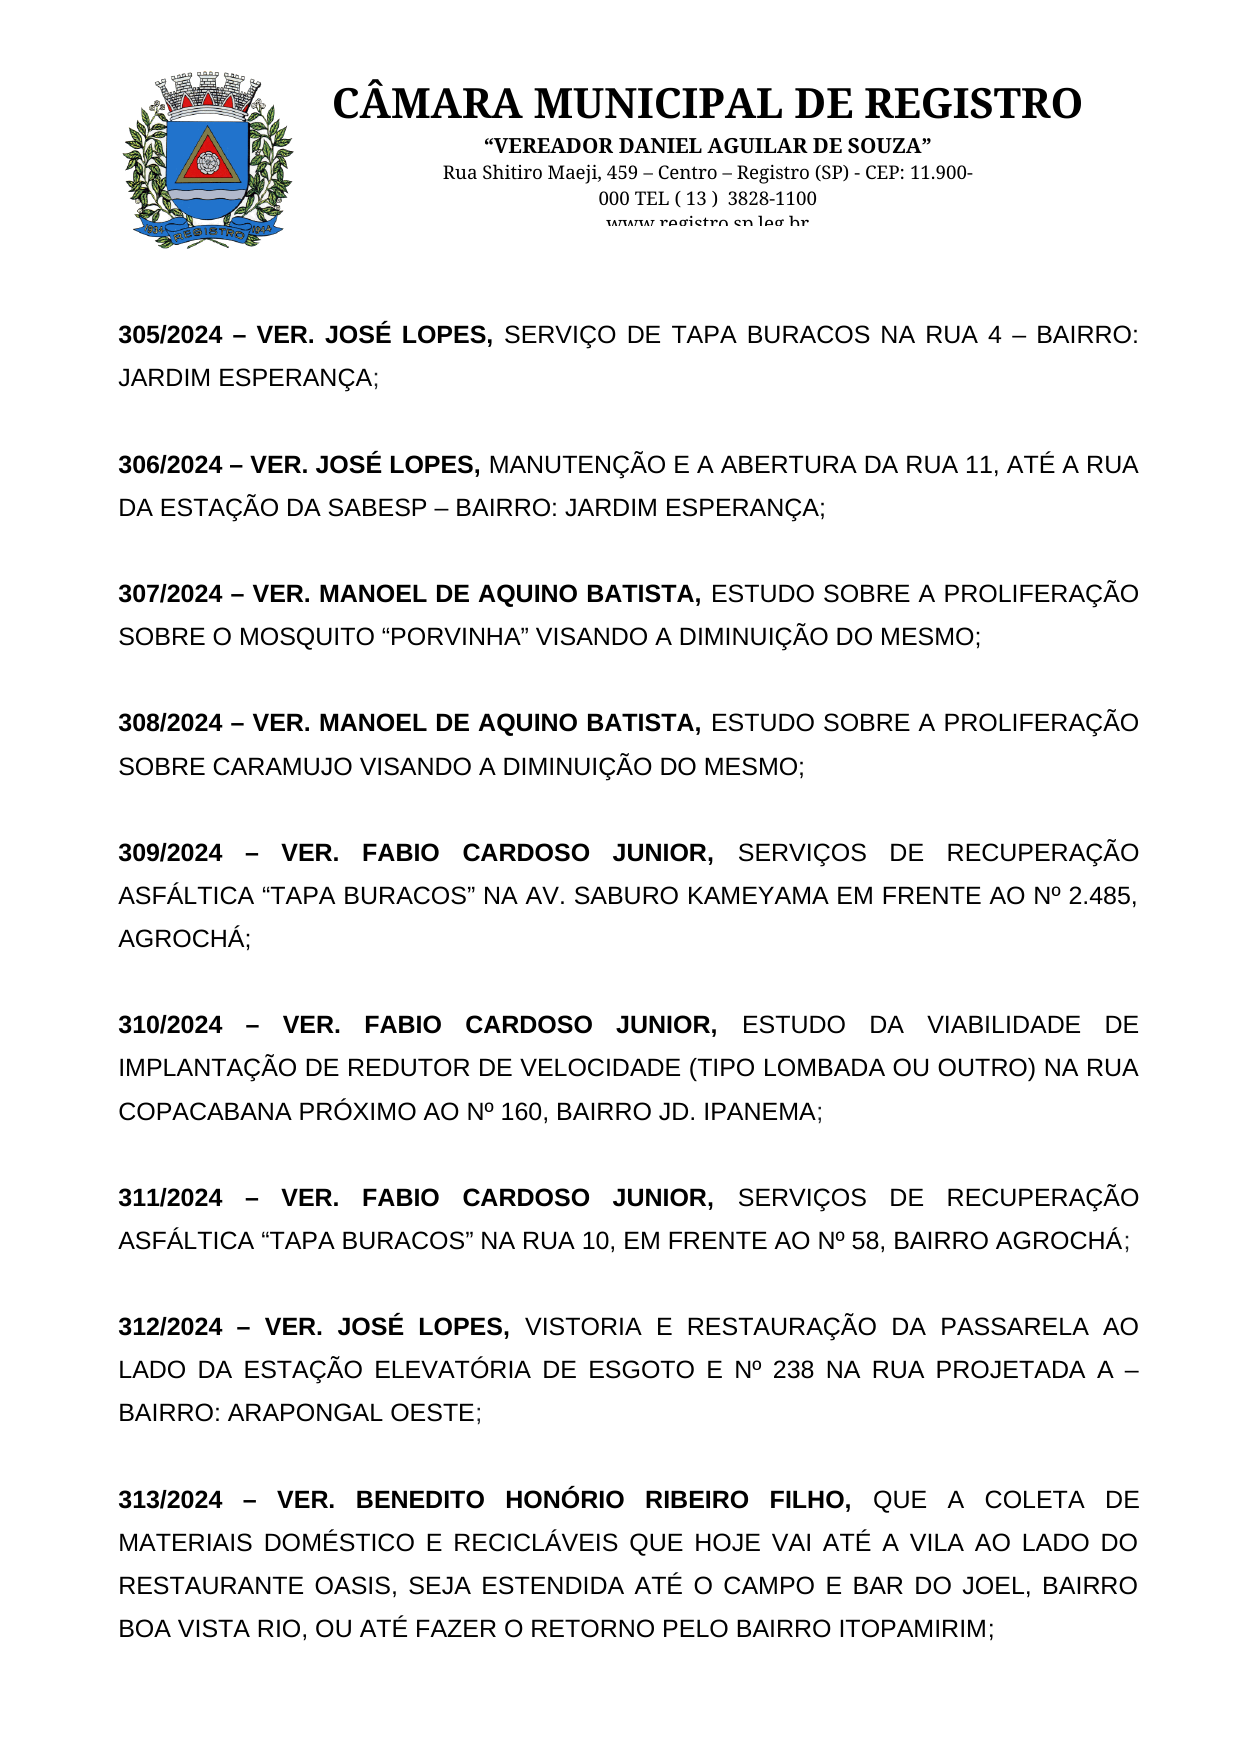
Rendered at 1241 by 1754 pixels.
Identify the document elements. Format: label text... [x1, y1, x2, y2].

text 313/2024 – VER. BENEDITO HONÓRIO RIBEIRO FILHO, QUE A COLETA DE MATERIAIS DOMÉSTICO E RECICLÁVEIS QUE HOJE VAI ATÉ A VILA AO LADO DO RESTAURANTE OASIS, SEJA ESTENDIDA ATÉ O CAMPO E BAR DO JOEL, BAIRRO BOA VISTA RIO, OU ATÉ FAZER O RETORNO PELO BAIRRO ITOPAMIRIM; [118, 1484, 1140, 1643]
text 310/2024 – VER. FABIO CARDOSO JUNIOR, ESTUDO DA VIABILIDADE DE IMPLANTAÇÃO DE REDUTOR DE VELOCIDADE (TIPO LOMBADA OU OUTRO) NA RUA COPACABANA PRÓXIMO AO Nº 160, BAIRRO JD. IPANEMA; [118, 1010, 1140, 1125]
text 311/2024 – VER. FABIO CARDOSO JUNIOR, SERVIÇOS DE RECUPERAÇÃO ASFÁLTICA “TAPA BURACOS” NA RUA 10, EM FRENTE AO Nº 58, BAIRRO AGROCHÁ; [118, 1183, 1140, 1254]
text 307/2024 – VER. MANOEL DE AQUINO BATISTA, ESTUDO SOBRE A PROLIFERAÇÃO SOBRE O MOSQUITO “PORVINHA” VISANDO A DIMINUIÇÃO DO MESMO; [118, 579, 1140, 651]
picture [118, 65, 298, 254]
text 312/2024 – VER. JOSÉ LOPES, VISTORIA E RESTAURAÇÃO DA PASSARELA AO LADO DA ESTAÇÃO ELEVATÓRIA DE ESGOTO E Nº 238 NA RUA PROJETADA A – BAIRRO: ARAPONGAL OESTE; [118, 1312, 1140, 1427]
text 306/2024 – VER. JOSÉ LOPES, MANUTENÇÃO E A ABERTURA DA RUA 11, ATÉ A RUA DA ESTAÇÃO DA SABESP – BAIRRO: JARDIM ESPERANÇA; [118, 449, 1140, 521]
text 309/2024 – VER. FABIO CARDOSO JUNIOR, SERVIÇOS DE RECUPERAÇÃO ASFÁLTICA “TAPA BURACOS” NA AV. SABURO KAMEYAMA EM FRENTE AO Nº 2.485, AGROCHÁ; [118, 838, 1140, 953]
text 308/2024 – VER. MANOEL DE AQUINO BATISTA, ESTUDO SOBRE A PROLIFERAÇÃO SOBRE CARAMUJO VISANDO A DIMINUIÇÃO DO MESMO; [118, 708, 1140, 780]
text 305/2024 – VER. JOSÉ LOPES, SERVIÇO DE TAPA BURACOS NA RUA 4 – BAIRRO: JARDIM ESPERANÇA; [118, 320, 1140, 392]
